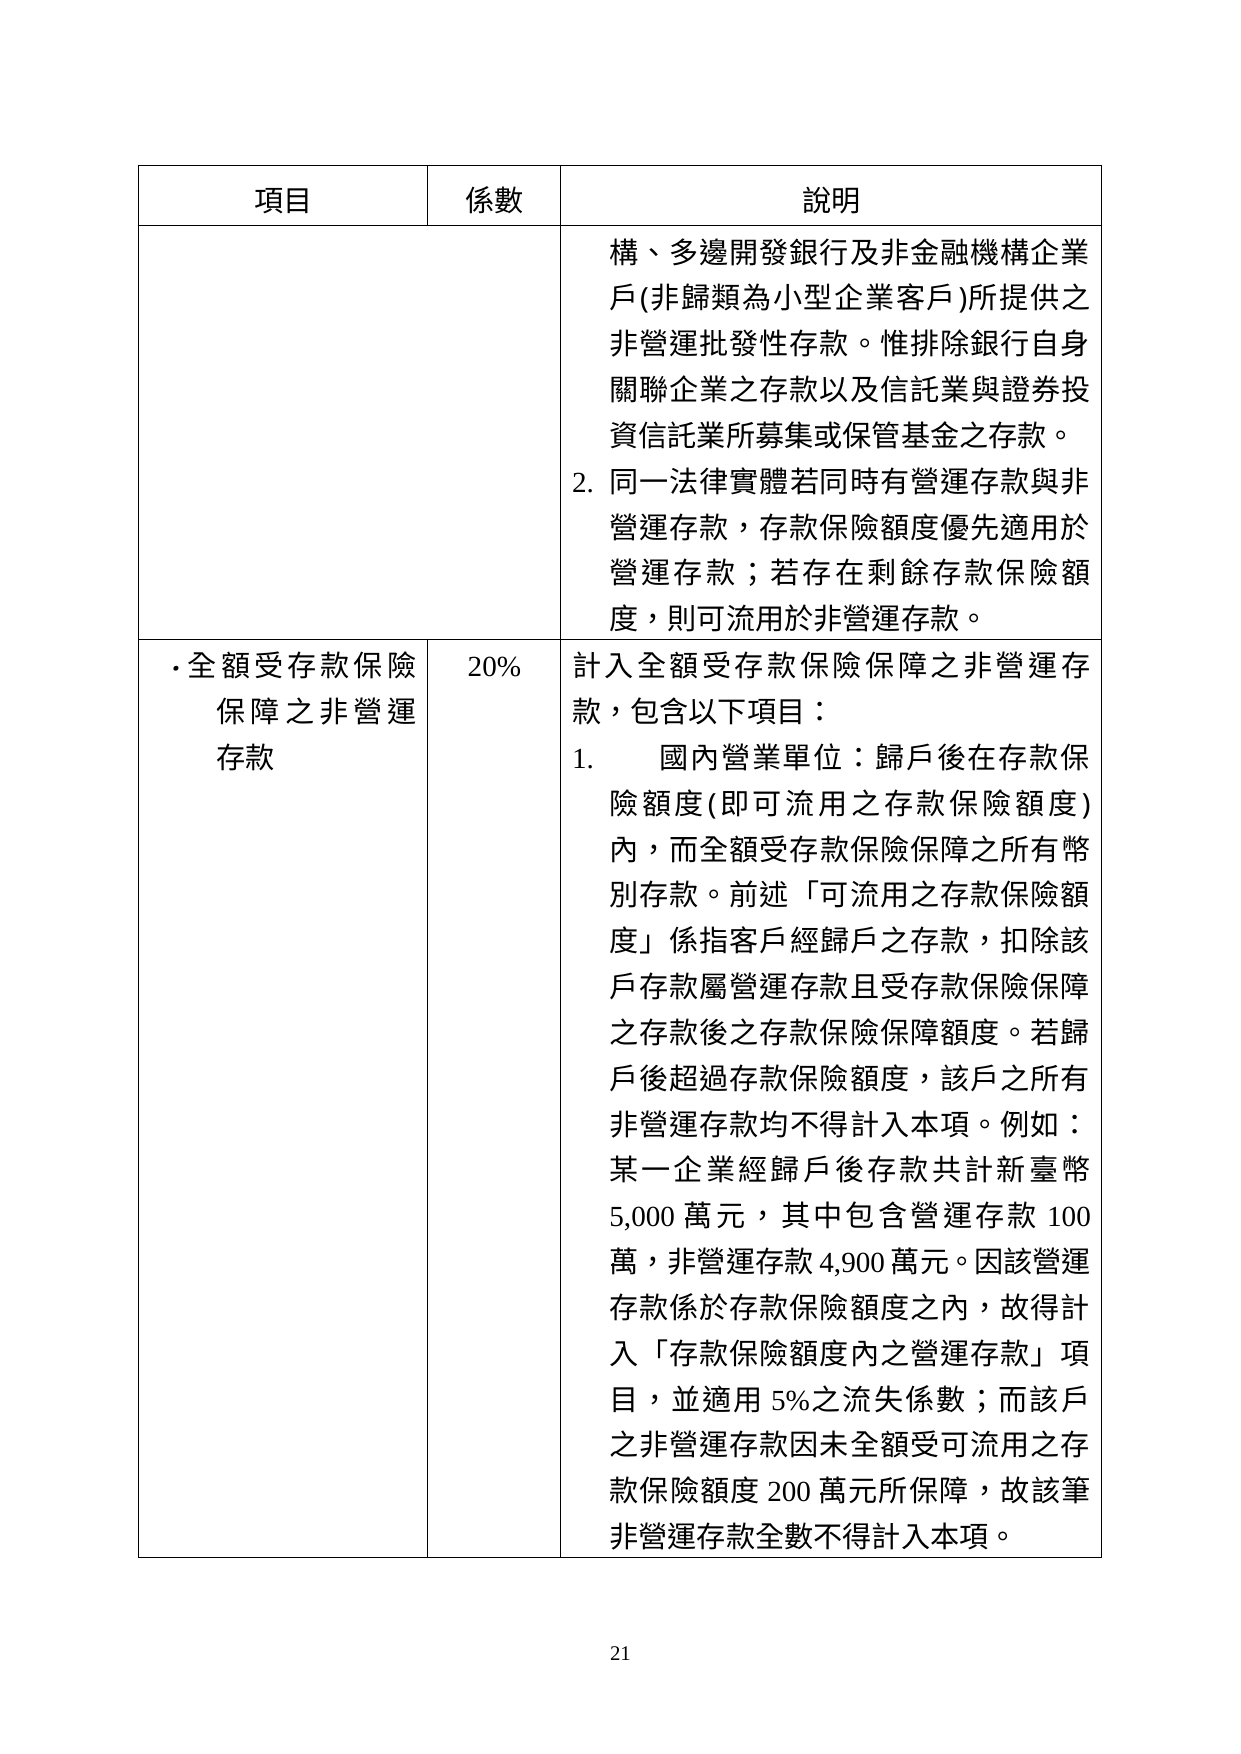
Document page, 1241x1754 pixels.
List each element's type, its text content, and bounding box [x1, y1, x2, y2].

table_cell 全額受存款保險保障之非營運存款 [139, 640, 427, 1557]
table_header 係數 [428, 166, 560, 225]
table_header 說明 [561, 166, 1101, 225]
table_header 項目 [139, 166, 427, 225]
table_cell 構、多邊開發銀行及非金融機構企業戶(非歸類為小型企業客戶)所提供之非營運批發性存款。惟排除銀行自身關聯企業之存款以及信託業與證券投資信託業所募集或保管基金之存款。 同一法律實體若同時有營運存款與非營運存款，存款保險額度優先適用於營運存款；若存在剩餘存款保險額度，則可流用於非營運存款。 [561, 226, 1101, 639]
table_cell 計入全額受存款保險保障之非營運存款，包含以下項目： 國內營業單位：歸戶後在存款保險額度(即可流用之存款保險額度)內，而全額受存款保險保障之所有幣別存款。前述「可流用之存款保險額度」係指客戶經歸戶之存款，扣除該戶存款屬營運存款且受存款保險保障之存款後之存款保險保障額度。若歸戶後超過存款保險額度，該戶之所有非營運存款均不得計入本項。例如：某一企業經歸戶後存款共計新臺幣5,000萬元，其中包含營運存款100萬，非營運存款4,900萬元。因該營運存款係於存款保險額度之內，故得計入「存款保險額度內之營運存款」項目，並適用5%之流失係數；而該戶之非營運存款因未全額受可流用之存款保險額度200萬元所保障，故該筆非營運存款全數不得計入本項。 海外分行：歸戶後在當地實際存款保險額度內，而全額受當地存款保險保障之所有幣別存款。若歸戶後超過當地實際存款保險額度，該戶之所有非營運存款全數不得計入本項。 [561, 640, 1101, 1557]
table_cell 20% [428, 640, 560, 1557]
table_cell [139, 226, 560, 639]
